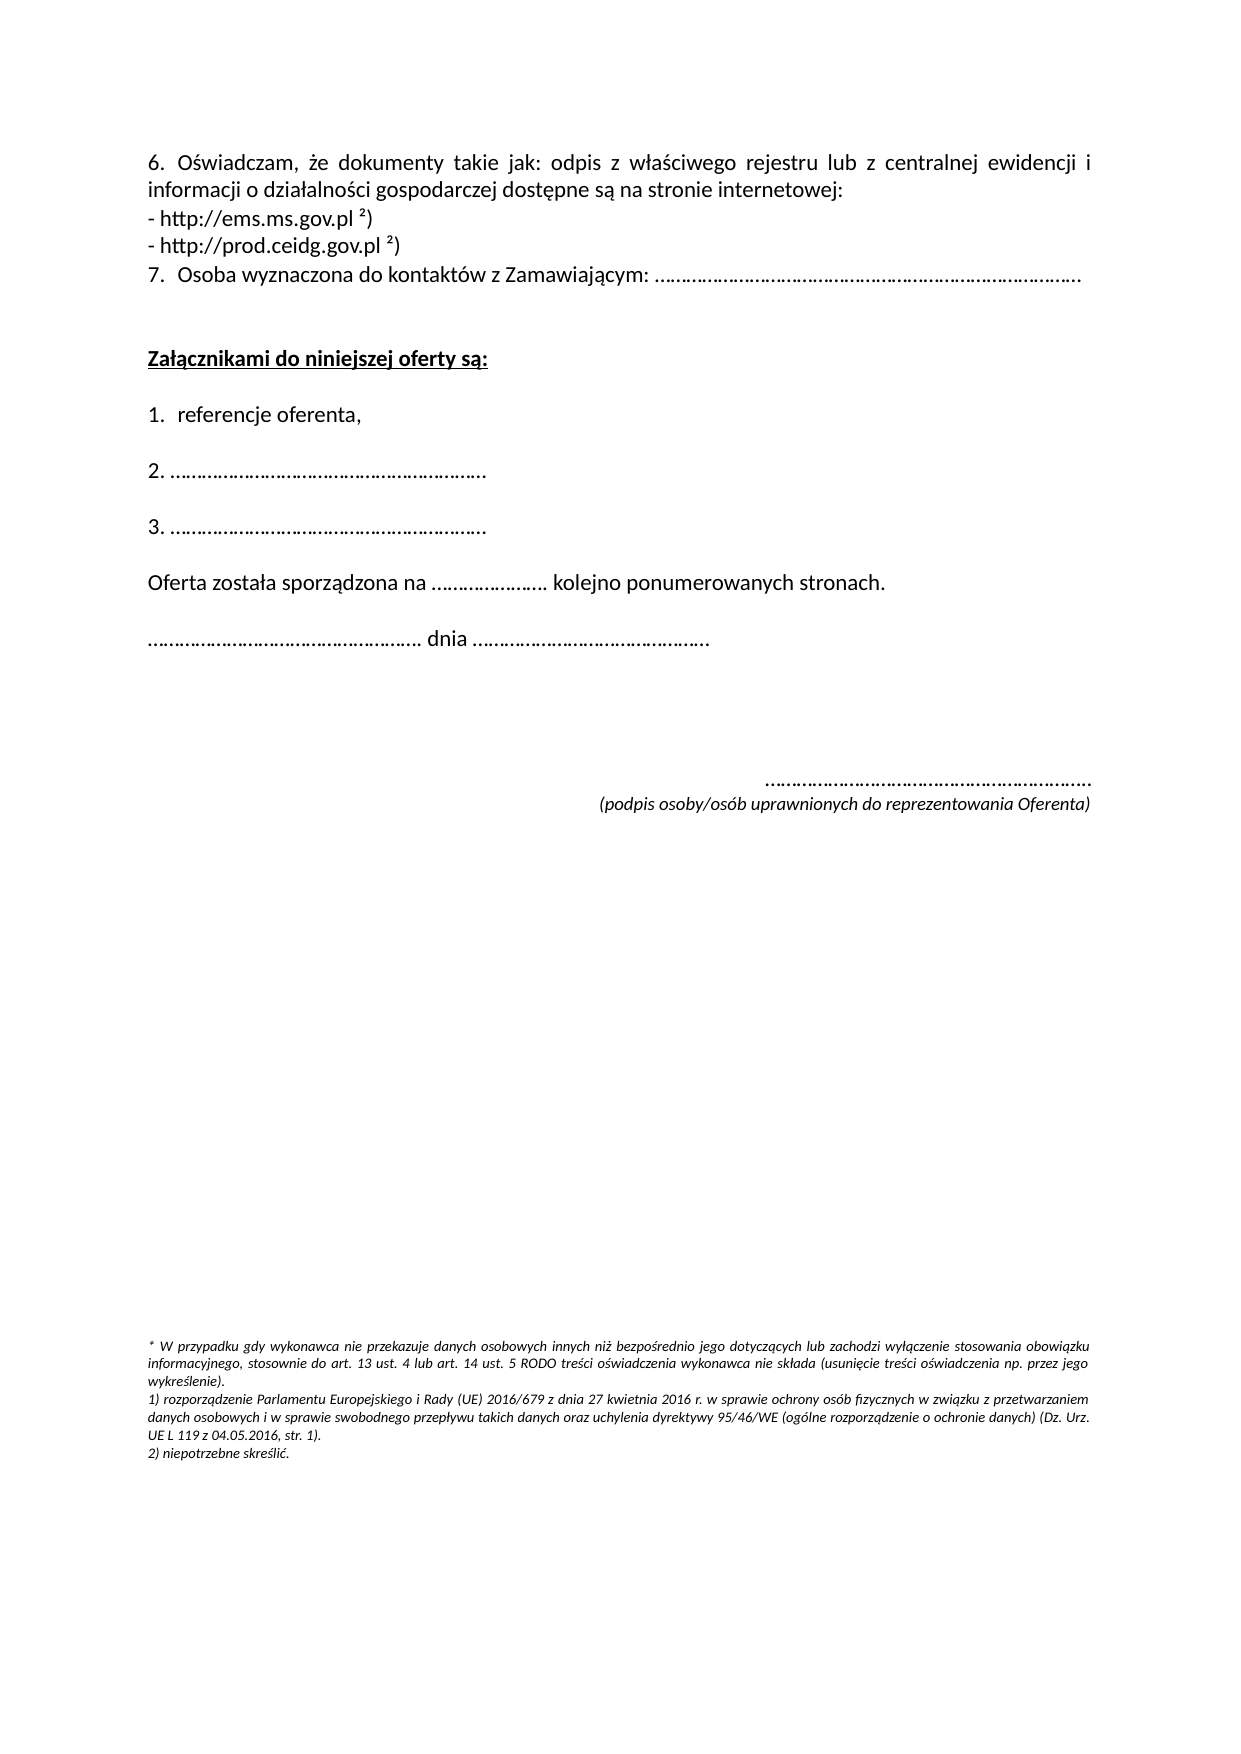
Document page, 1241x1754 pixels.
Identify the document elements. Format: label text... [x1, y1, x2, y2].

text (podpis osoby/osób uprawnionych do reprezentowania Oferenta) [148, 792, 1093, 815]
list referencje oferenta, [148, 400, 1093, 428]
text …………………………………………………….. [148, 764, 1093, 792]
list Osoba wyznaczona do kontaktów z Zamawiającym: ……………………………………………………………………… [148, 260, 1093, 288]
text 1) rozporządzenie Parlamentu Europejskiego i Rady (UE) 2016/679 z dnia 27 kwietnia 2016 r. w sprawie ochrony osób fizycznych w związku z przetwarzaniem danych osobowych i w sprawie swobodnego przepływu takich danych oraz uchylenia dyrektywy 95/46/WE (ogólne rozporządzenie o ochronie danych) (Dz. Urz. UE L 119 z 04.05.2016, str. 1). [148, 1390, 1093, 1444]
text 2. …………………………………………………… [148, 456, 1093, 484]
text 2) niepotrzebne skreślić. [148, 1444, 1093, 1462]
list Oświadczam, że dokumenty takie jak: odpis z właściwego rejestru lub z centralnej ewidencji i informacji o działalności gospodarczej dostępne są na stronie internetowej: [148, 148, 1093, 204]
text - http://prod.ceidg.gov.pl ²) [148, 232, 1093, 260]
text Załącznikami do niniejszej oferty są: [148, 344, 1093, 372]
text - http://ems.ms.gov.pl ²) [148, 204, 1093, 232]
text ……………………………………………. dnia ……………………………………… [148, 624, 1093, 652]
text Oferta została sporządzona na …………………. kolejno ponumerowanych stronach. [148, 568, 1093, 596]
text 3. …………………………………………………… [148, 512, 1093, 540]
text * W przypadku gdy wykonawca nie przekazuje danych osobowych innych niż bezpośrednio jego dotyczących lub zachodzi wyłączenie stosowania obowiązku informacyjnego, stosownie do art. 13 ust. 4 lub art. 14 ust. 5 RODO treści oświadczenia wykonawca nie składa (usunięcie treści oświadczenia np. przez jego wykreślenie). [148, 1337, 1093, 1390]
